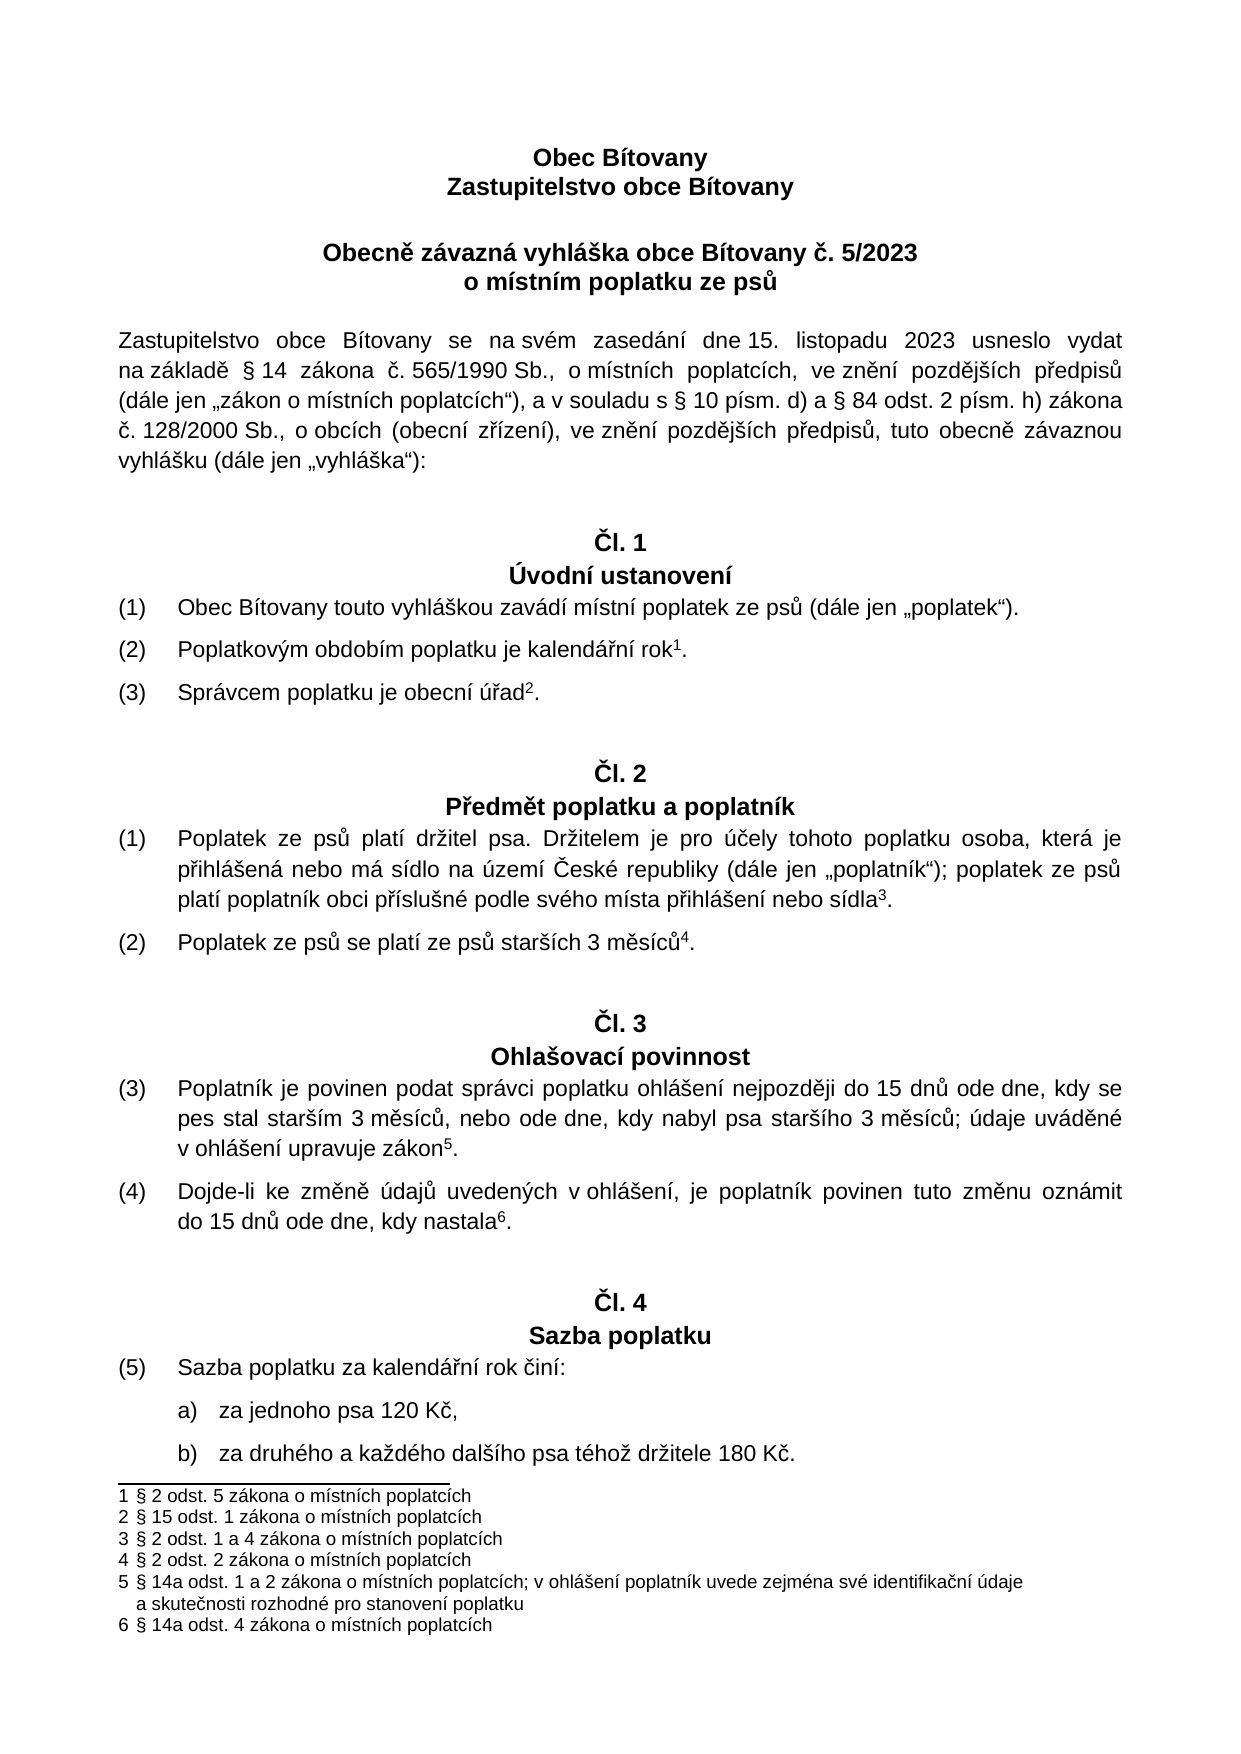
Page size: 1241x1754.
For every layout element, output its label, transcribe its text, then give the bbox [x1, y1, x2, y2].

list Správcem poplatku je obecní úřad. [118, 679, 1122, 706]
list § 14a odst. 4 zákona o místních poplatcích [118, 1614, 1122, 1635]
list za druhého a každého dalšího psa téhož držitele 180 Kč. [177, 1440, 1122, 1466]
list § 2 odst. 2 zákona o místních poplatcích [118, 1549, 1122, 1571]
list Poplatník je povinen podat správci poplatku ohlášení nejpozději do 15 dnů ode dne, kdy se pes stal starším 3 měsíců, nebo ode dne, kdy nabyl psa staršího 3 měsíců; údaje uváděné v ohlášení upravuje zákon. [118, 1075, 1122, 1162]
subtitle Čl. 3 Ohlašovací povinnost [118, 1009, 1122, 1071]
text Obec Bítovany Zastupitelstvo obce Bítovany [118, 143, 1122, 201]
subtitle Čl. 1 Úvodní ustanovení [118, 528, 1122, 589]
list § 2 odst. 1 a 4 zákona o místních poplatcích [118, 1528, 1122, 1549]
list za jednoho psa 120 Kč, [177, 1397, 1122, 1423]
subtitle Čl. 4 Sazba poplatku [118, 1288, 1122, 1350]
list Obec Bítovany touto vyhláškou zavádí místní poplatek ze psů (dále jen „poplatek“). [118, 594, 1122, 620]
subtitle Čl. 2 Předmět poplatku a poplatník [118, 759, 1122, 821]
list Poplatkovým obdobím poplatku je kalendářní rok. [118, 636, 1122, 663]
subtitle Obecně závazná vyhláška obce Bítovany č. 5/2023 o místním poplatku ze psů [118, 238, 1122, 295]
list § 15 odst. 1 zákona o místních poplatcích [118, 1506, 1122, 1528]
list Poplatek ze psů se platí ze psů starších 3 měsíců. [118, 928, 1122, 955]
list § 2 odst. 5 zákona o místních poplatcích [118, 1484, 1122, 1506]
list Sazba poplatku za kalendářní rok činí: [118, 1354, 1122, 1381]
text Zastupitelstvo obce Bítovany se na svém zasedání dne 15. listopadu 2023 usneslo vydat na základě § 14 zákona č. 565/1990 Sb., o místních poplatcích, ve znění pozdějších předpisů (dále jen „zákon o místních poplatcích“), a v souladu s § 10 písm. d) a § 84 odst. 2 písm. h) zákona č. 128/2000 Sb., o obcích (obecní zřízení), ve znění pozdějších předpisů, tuto obecně závaznou vyhlášku (dále jen „vyhláška“): [118, 327, 1122, 474]
list Dojde-li ke změně údajů uvedených v ohlášení, je poplatník povinen tuto změnu oznámit do 15 dnů ode dne, kdy nastala. [118, 1178, 1122, 1234]
list Poplatek ze psů platí držitel psa. Držitelem je pro účely tohoto poplatku osoba, která je přihlášená nebo má sídlo na území České republiky (dále jen „poplatník“); poplatek ze psů platí poplatník obci příslušné podle svého místa přihlášení nebo sídla. [118, 825, 1122, 912]
list § 14a odst. 1 a 2 zákona o místních poplatcích; v ohlášení poplatník uvede zejména své identifikační údaje a skutečnosti rozhodné pro stanovení poplatku [118, 1571, 1122, 1614]
